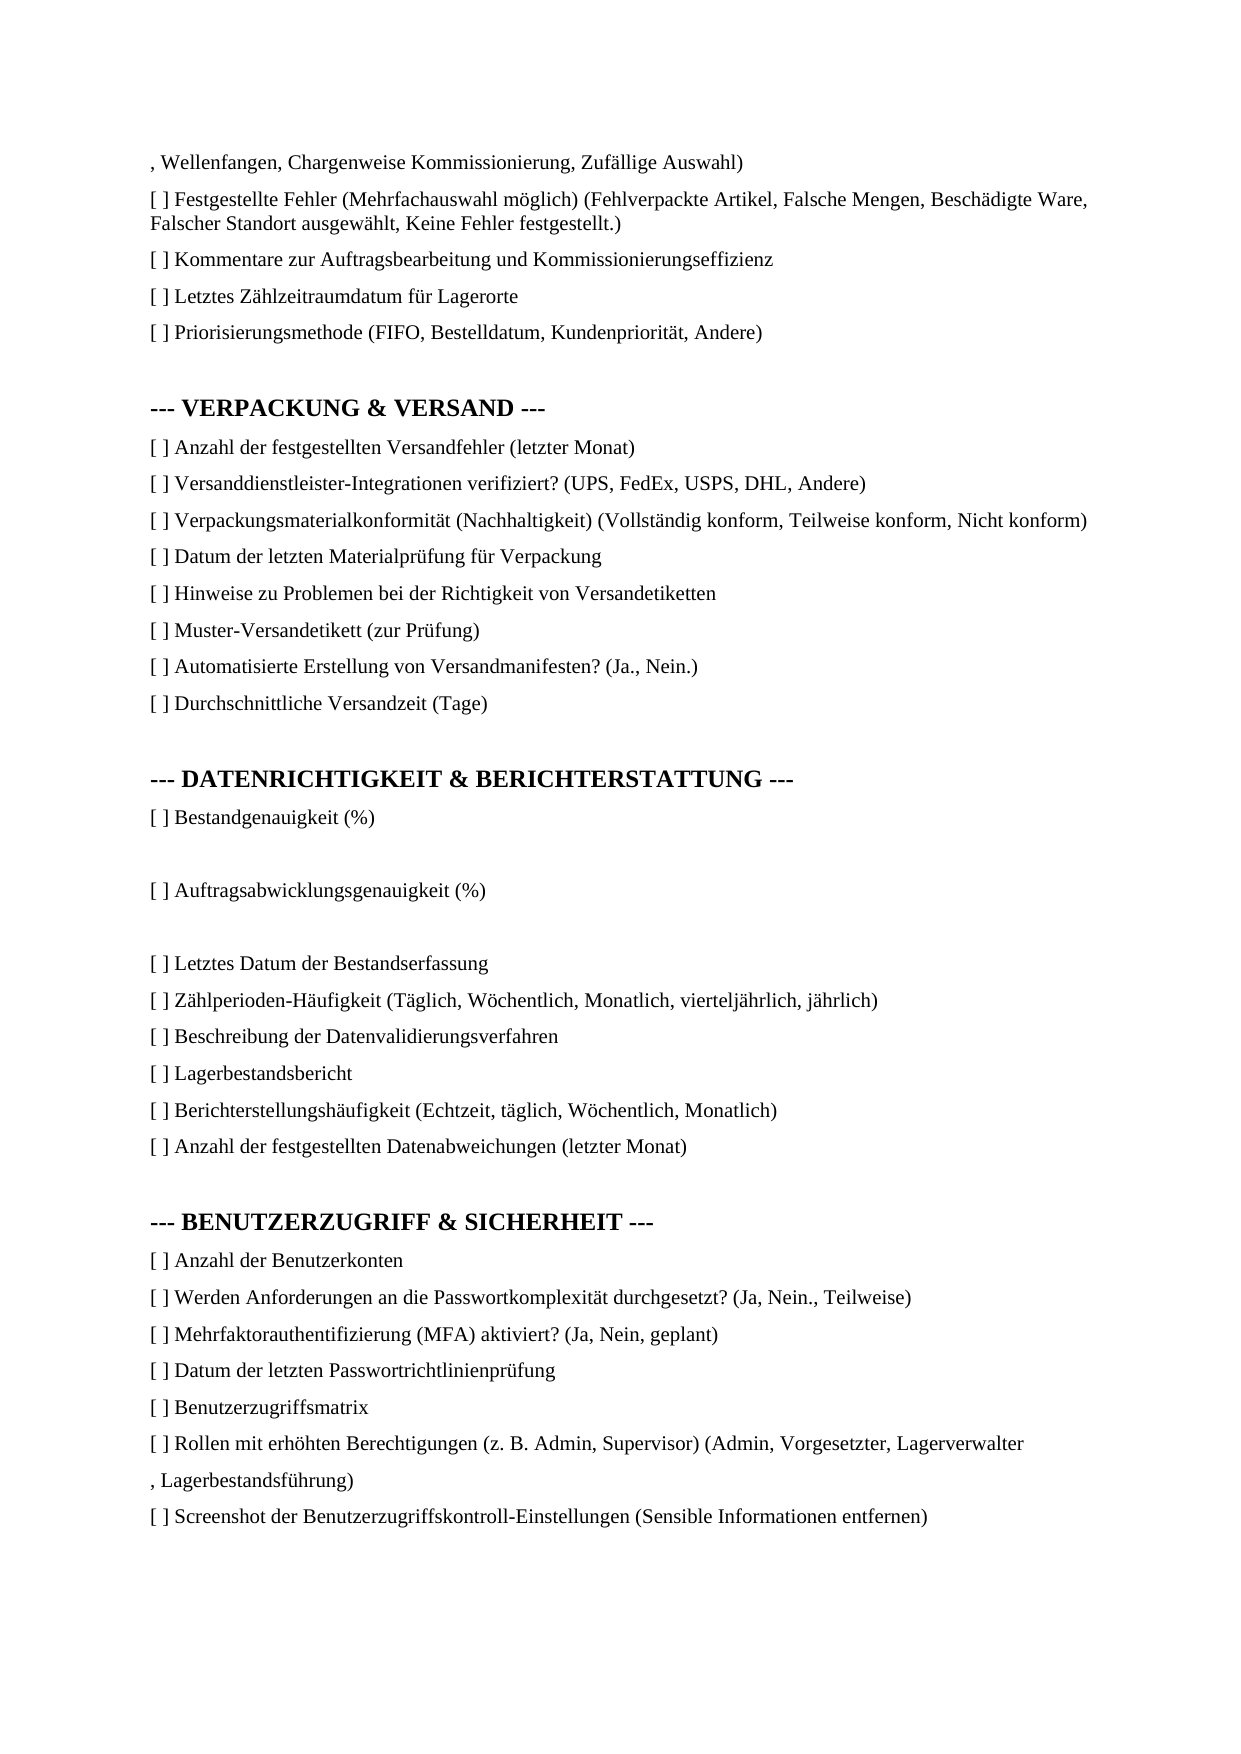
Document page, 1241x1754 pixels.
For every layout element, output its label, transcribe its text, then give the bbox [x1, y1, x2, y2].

text [ ] Benutzerzugriffsmatrix [150, 1395, 1090, 1419]
text [ ] Anzahl der festgestellten Datenabweichungen (letzter Monat) [150, 1134, 1090, 1158]
text [ ] Rollen mit erhöhten Berechtigungen (z. B. Admin, Supervisor) (Admin, Vorgesetzter, Lagerverwalter [150, 1431, 1090, 1455]
text [ ] Durchschnittliche Versandzeit (Tage) [150, 691, 1090, 715]
text [ ] Kommentare zur Auftragsbearbeitung und Kommissionierungseffizienz [150, 247, 1090, 271]
text [ ] Datum der letzten Passwortrichtlinienprüfung [150, 1358, 1090, 1382]
text [ ] Screenshot der Benutzerzugriffskontroll-Einstellungen (Sensible Informationen entfernen) [150, 1504, 1090, 1528]
text [ ] Auftragsabwicklungsgenauigkeit (%) [150, 878, 1090, 902]
text [ ] Festgestellte Fehler (Mehrfachauswahl möglich) (Fehlverpackte Artikel, Falsche Mengen, Beschädigte Ware, Falscher Standort ausgewählt, Keine Fehler festgestellt.) [150, 187, 1090, 235]
text [ ] Bestandgenauigkeit (%) [150, 805, 1090, 829]
text [ ] Hinweise zu Problemen bei der Richtigkeit von Versandetiketten [150, 581, 1090, 605]
text [ ] Beschreibung der Datenvalidierungsverfahren [150, 1024, 1090, 1048]
text [ ] Letztes Datum der Bestandserfassung [150, 951, 1090, 975]
text , Lagerbestandsführung) [150, 1468, 1090, 1492]
text --- BENUTZERZUGRIFF & SICHERHEIT --- [150, 1207, 1090, 1236]
text [ ] Versanddienstleister-Integrationen verifiziert? (UPS, FedEx, USPS, DHL, Andere) [150, 471, 1090, 495]
text [ ] Letztes Zählzeitraumdatum für Lagerorte [150, 284, 1090, 308]
text [ ] Verpackungsmaterialkonformität (Nachhaltigkeit) (Vollständig konform, Teilweise konform, Nicht konform) [150, 508, 1090, 532]
text [ ] Muster-Versandetikett (zur Prüfung) [150, 617, 1090, 642]
text --- DATENRICHTIGKEIT & BERICHTERSTATTUNG --- [150, 764, 1090, 792]
text --- VERPACKUNG & VERSAND --- [150, 393, 1090, 422]
text [ ] Mehrfaktorauthentifizierung (MFA) aktiviert? (Ja, Nein, geplant) [150, 1322, 1090, 1346]
text , Wellenfangen, Chargenweise Kommissionierung, Zufällige Auswahl) [150, 150, 1090, 174]
text [ ] Lagerbestandsbericht [150, 1061, 1090, 1085]
text [ ] Anzahl der festgestellten Versandfehler (letzter Monat) [150, 435, 1090, 459]
text [ ] Berichterstellungshäufigkeit (Echtzeit, täglich, Wöchentlich, Monatlich) [150, 1097, 1090, 1122]
text [ ] Priorisierungsmethode (FIFO, Bestelldatum, Kundenpriorität, Andere) [150, 320, 1090, 344]
text [ ] Automatisierte Erstellung von Versandmanifesten? (Ja., Nein.) [150, 654, 1090, 678]
text [ ] Zählperioden-Häufigkeit (Täglich, Wöchentlich, Monatlich, vierteljährlich, jährlich) [150, 988, 1090, 1012]
text [ ] Datum der letzten Materialprüfung für Verpackung [150, 544, 1090, 568]
text [ ] Werden Anforderungen an die Passwortkomplexität durchgesetzt? (Ja, Nein., Teilweise) [150, 1285, 1090, 1309]
text [ ] Anzahl der Benutzerkonten [150, 1248, 1090, 1272]
